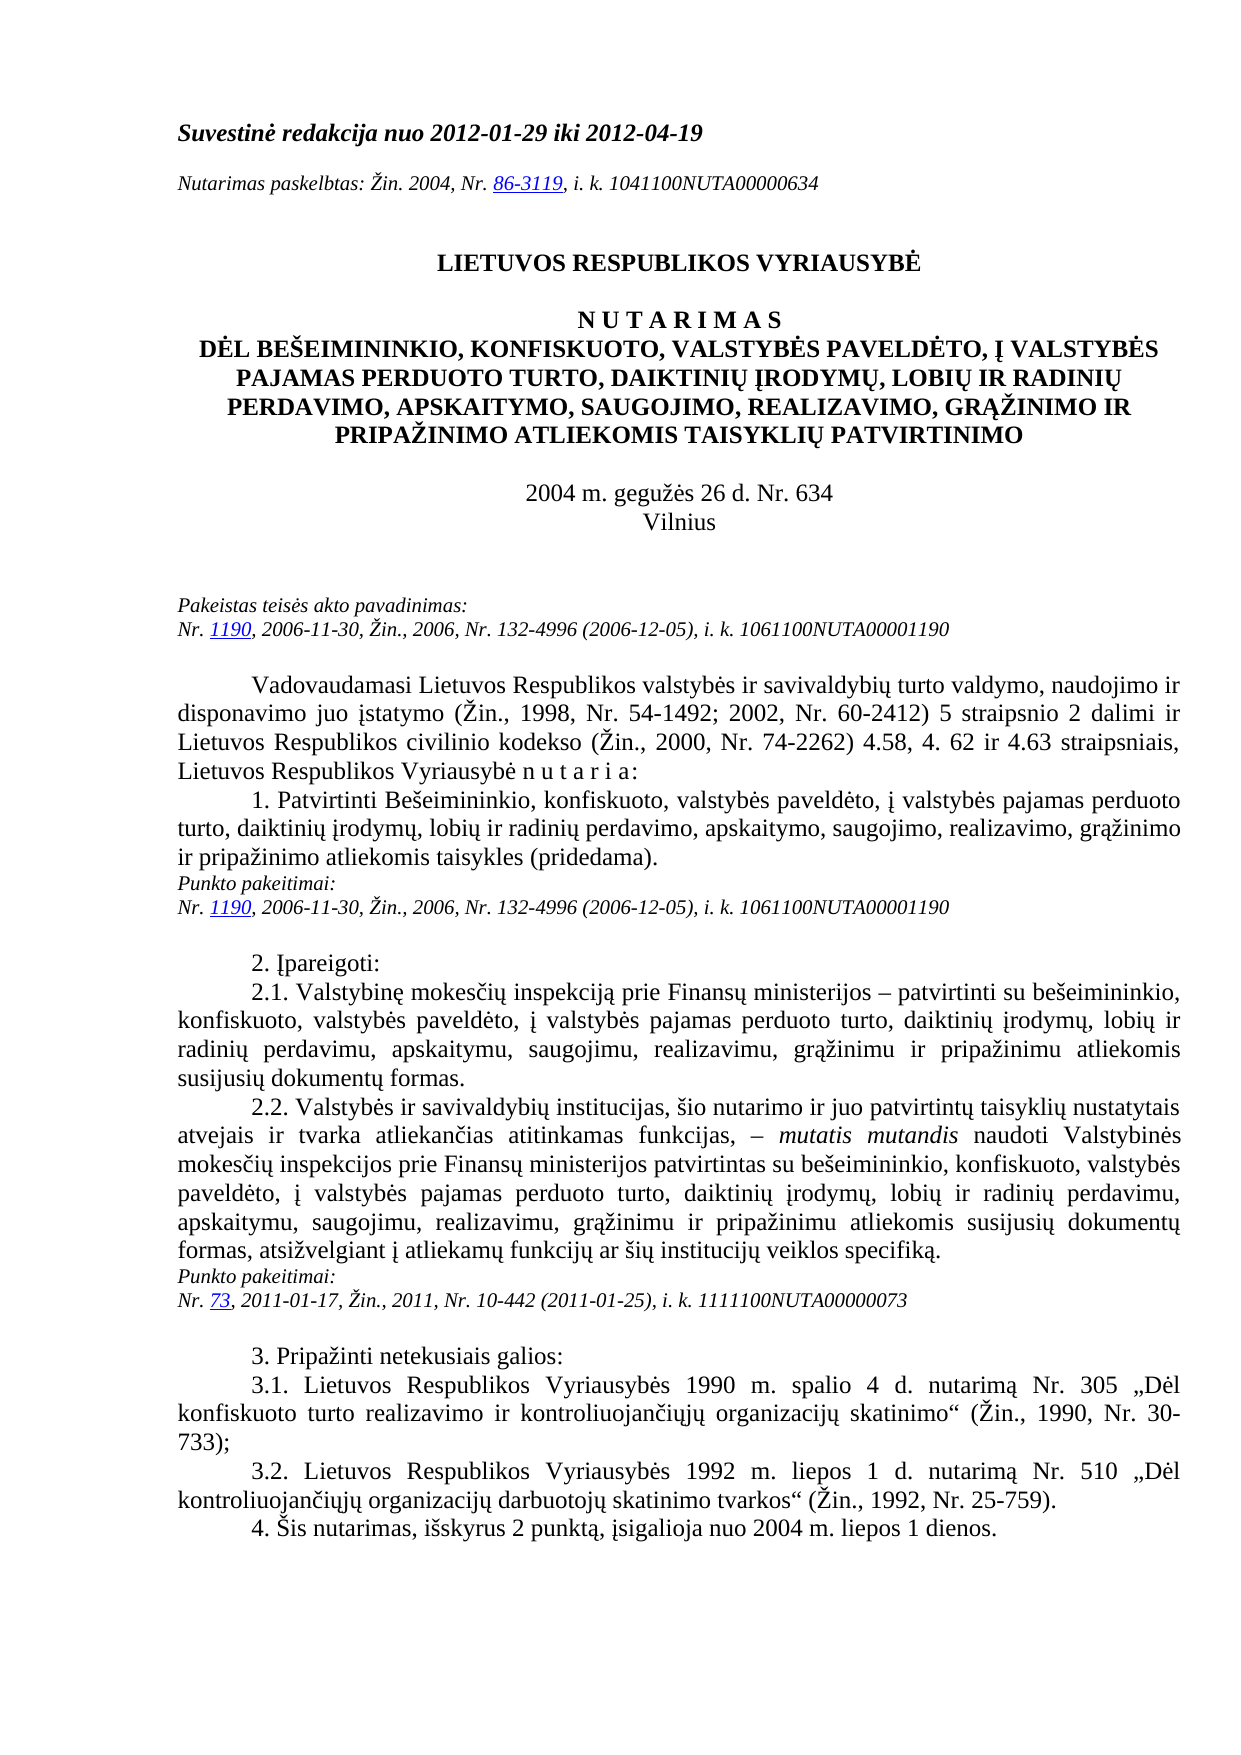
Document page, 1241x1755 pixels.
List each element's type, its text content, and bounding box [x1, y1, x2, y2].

text 2. Įpareigoti: [177, 948, 1181, 977]
text 3.2. Lietuvos Respublikos Vyriausybės 1992 m. liepos 1 d. nutarimą Nr. 510 „Dėl kontroliuojančiųjų organizacijų darbuotojų skatinimo tvarkos“ (Žin., 1992, Nr. 25-759). [177, 1456, 1181, 1513]
text Punkto pakeitimai: [177, 1264, 1181, 1288]
text 2004 m. gegužės 26 d. Nr. 634 [177, 478, 1181, 507]
text 2.1. Valstybinę mokesčių inspekciją prie Finansų ministerijos – patvirtinti su bešeimininkio, konfiskuoto, valstybės paveldėto, į valstybės pajamas perduoto turto, daiktinių įrodymų, lobių ir radinių perdavimu, apskaitymu, saugojimu, realizavimu, grąžinimu ir pripažinimu atliekomis susijusių dokumentų formas. [177, 977, 1181, 1092]
text Pakeistas teisės akto pavadinimas: [177, 593, 1181, 617]
text Nr. 73, 2011-01-17, Žin., 2011, Nr. 10-442 (2011-01-25), i. k. 1111100NUTA00000073 [177, 1288, 1181, 1312]
text Vadovaudamasi Lietuvos Respublikos valstybės ir savivaldybių turto valdymo, naudojimo ir disponavimo juo įstatymo (Žin., 1998, Nr. 54-1492; 2002, Nr. 60-2412) 5 straipsnio 2 dalimi ir Lietuvos Respublikos civilinio kodekso (Žin., 2000, Nr. 74-2262) 4.58, 4. 62 ir 4.63 straipsniais, Lietuvos Respublikos Vyriausybė nutaria: [177, 670, 1181, 785]
text 1. Patvirtinti Bešeimininkio, konfiskuoto, valstybės paveldėto, į valstybės pajamas perduoto turto, daiktinių įrodymų, lobių ir radinių perdavimo, apskaitymo, saugojimo, realizavimo, grąžinimo ir pripažinimo atliekomis taisykles (pridedama). [177, 785, 1181, 871]
text 3. Pripažinti netekusiais galios: [177, 1341, 1181, 1370]
text 4. Šis nutarimas, išskyrus 2 punktą, įsigalioja nuo 2004 m. liepos 1 dienos. [177, 1513, 1181, 1542]
text N U T A R I M A S [177, 305, 1181, 334]
text LIETUVOS RESPUBLIKOS VYRIAUSYBĖ [177, 248, 1181, 277]
text Nutarimas paskelbtas: Žin. 2004, Nr. 86-3119, i. k. 1041100NUTA00000634 [177, 171, 1181, 195]
text 3.1. Lietuvos Respublikos Vyriausybės 1990 m. spalio 4 d. nutarimą Nr. 305 „Dėl konfiskuoto turto realizavimo ir kontroliuojančiųjų organizacijų skatinimo“ (Žin., 1990, Nr. 30-733); [177, 1370, 1181, 1456]
text Suvestinė redakcija nuo 2012-01-29 iki 2012-04-19 [177, 118, 1181, 147]
text Punkto pakeitimai: [177, 871, 1181, 895]
text 2.2. Valstybės ir savivaldybių institucijas, šio nutarimo ir juo patvirtintų taisyklių nustatytais atvejais ir tvarka atliekančias atitinkamas funkcijas, – mutatis mutandis naudoti Valstybinės mokesčių inspekcijos prie Finansų ministerijos patvirtintas su bešeimininkio, konfiskuoto, valstybės paveldėto, į valstybės pajamas perduoto turto, daiktinių įrodymų, lobių ir radinių perdavimu, apskaitymu, saugojimu, realizavimu, grąžinimu ir pripažinimu atliekomis susijusių dokumentų formas, atsižvelgiant į atliekamų funkcijų ar šių institucijų veiklos specifiką. [177, 1092, 1181, 1264]
text Nr. 1190, 2006-11-30, Žin., 2006, Nr. 132-4996 (2006-12-05), i. k. 1061100NUTA00001190 [177, 617, 1181, 641]
text Nr. 1190, 2006-11-30, Žin., 2006, Nr. 132-4996 (2006-12-05), i. k. 1061100NUTA00001190 [177, 895, 1181, 919]
text DĖL BEŠEIMININKIO, KONFISKUOTO, VALSTYBĖS PAVELDĖTO, Į VALSTYBĖS PAJAMAS PERDUOTO TURTO, DAIKTINIŲ ĮRODYMŲ, LOBIŲ IR RADINIŲ PERDAVIMO, APSKAITYMO, SAUGOJIMO, REALIZAVIMO, GRĄŽINIMO IR PRIPAŽINIMO ATLIEKOMIS TAISYKLIŲ PATVIRTINIMO [177, 334, 1181, 449]
text Vilnius [177, 507, 1181, 535]
